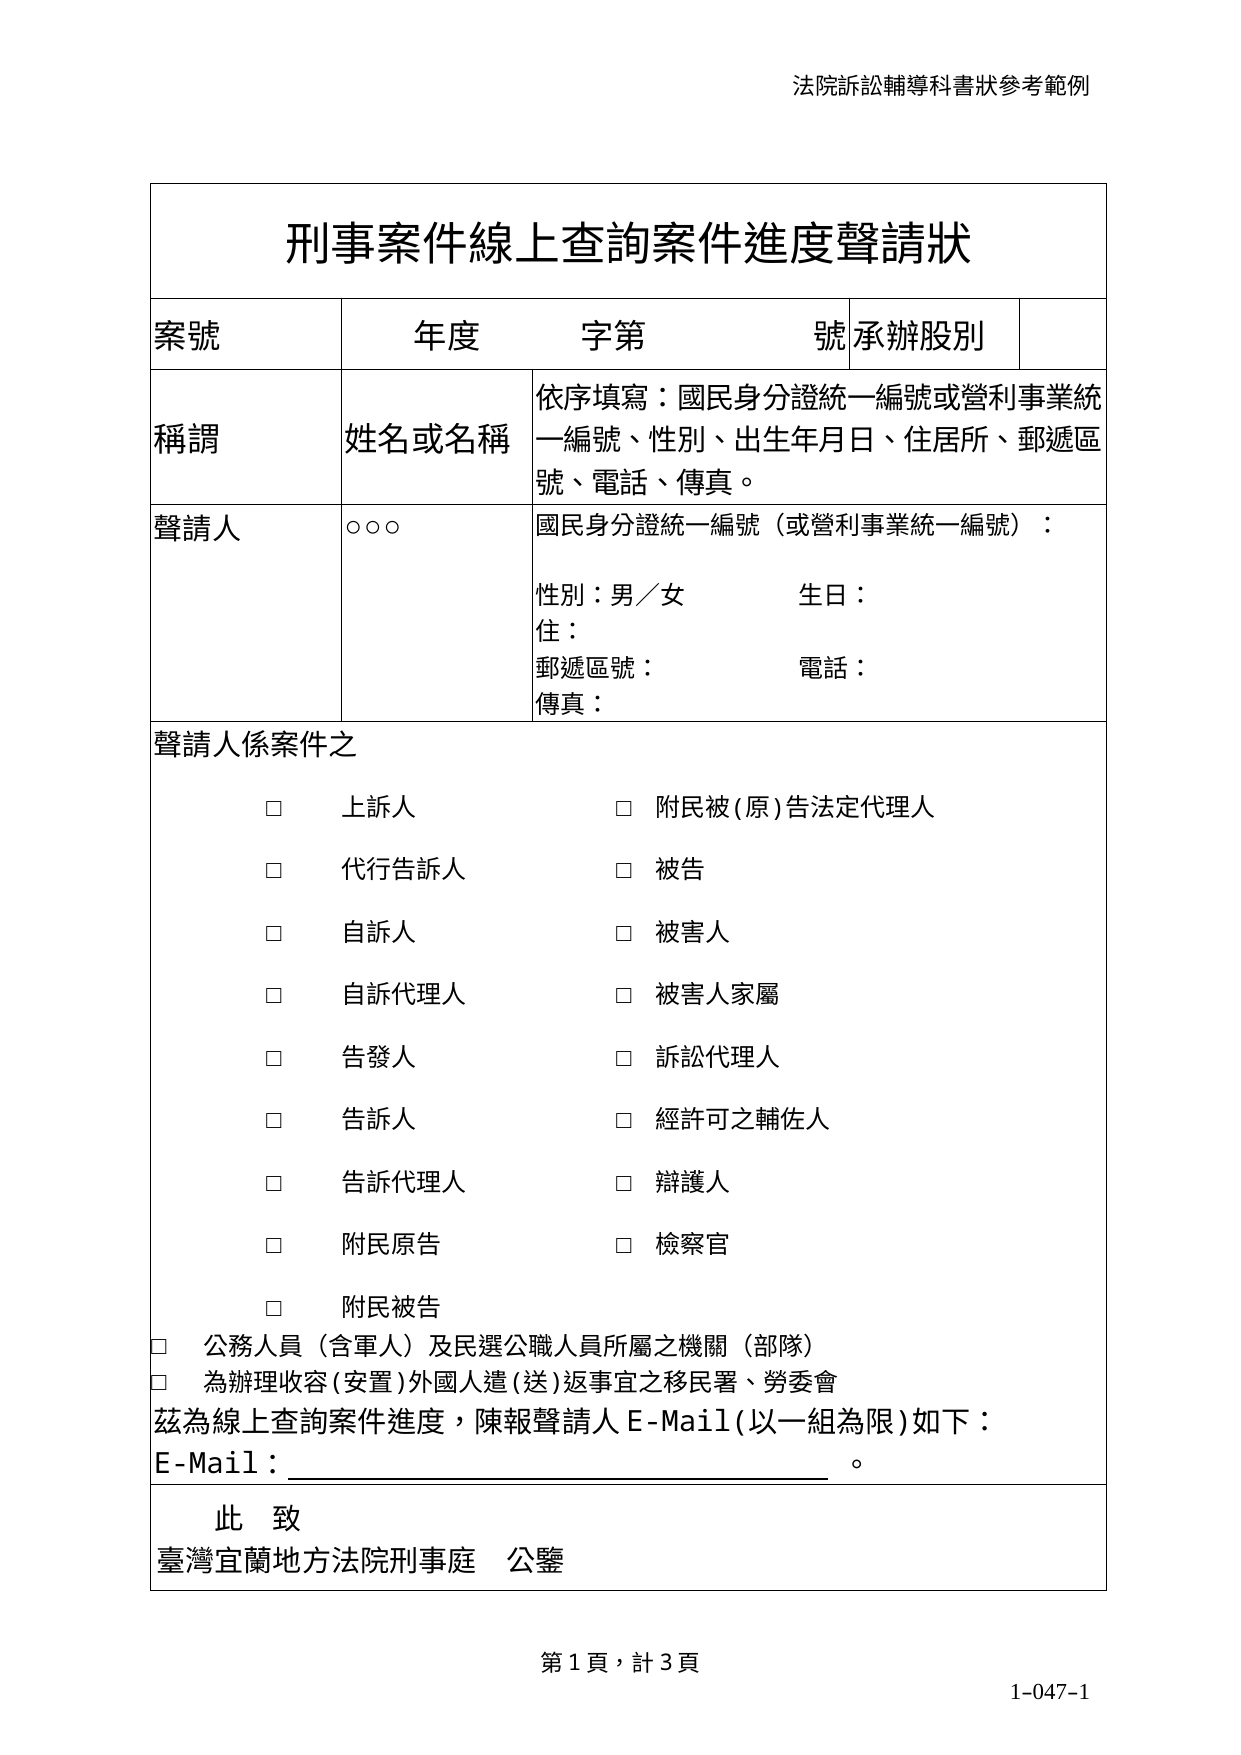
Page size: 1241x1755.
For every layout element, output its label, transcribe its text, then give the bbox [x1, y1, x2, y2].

table_cell 自訴代理人 [266, 951, 577, 1014]
table_cell 告發人 [266, 1014, 577, 1076]
table_cell 告訴人 [266, 1076, 577, 1139]
table_cell 訴訟代理人 [577, 1014, 1103, 1076]
table_cell 辯護人 [577, 1139, 1103, 1201]
table_cell 案號 [151, 299, 341, 368]
table_cell 代行告訴人 [266, 826, 577, 889]
table_cell 被告 [577, 826, 1103, 889]
table_cell 經許可之輔佐人 [577, 1076, 1103, 1139]
table_cell 聲請人 [151, 505, 341, 721]
table_header 上訴人 [266, 764, 577, 826]
table_header 刑事案件線上查詢案件進度聲請狀 [151, 184, 1106, 298]
table_cell 國民身分證統一編號（或營利事業統一編號）： 性別：男／女 生日： 住： 郵遞區號： 電話： 傳真： [533, 505, 1106, 721]
table_cell ○○○ [342, 505, 532, 721]
table_cell 稱謂 [151, 370, 341, 504]
table_cell 附民原告 [266, 1201, 577, 1264]
table_cell 姓名或名稱 [342, 370, 532, 504]
table_cell 檢察官 [577, 1201, 1103, 1264]
table_cell 年度 字第 號 [342, 299, 849, 368]
table_header 附民被(原)告法定代理人 [577, 764, 1103, 826]
table_cell 附民被告 [266, 1264, 577, 1326]
table_cell [577, 1264, 1103, 1326]
table_cell 被害人 [577, 889, 1103, 951]
table_cell 依序填寫：國民身分證統一編號或營利事業統一編號、性別、出生年月日、住居所、郵遞區號、電話、傳真。 [533, 370, 1106, 504]
table_cell 承辦股別 [850, 299, 1019, 368]
table_cell 聲請人係案件之 公務人員（含軍人）及民選公職人員所屬之機關（部隊） 為辦理收容(安置)外國人遣(送)返事宜之移民署、勞委會 茲為線上查詢案件進度，陳報聲請人E-Mail(以一組為限)如下： E-Mail： 。 [151, 722, 1106, 1484]
table_cell 被害人家屬 [577, 951, 1103, 1014]
table_cell 此 致 臺灣宜蘭地方法院刑事庭 公鑒 [151, 1485, 1106, 1590]
table_cell 告訴代理人 [266, 1139, 577, 1201]
table_cell [1020, 299, 1106, 368]
table_cell 自訴人 [266, 889, 577, 951]
